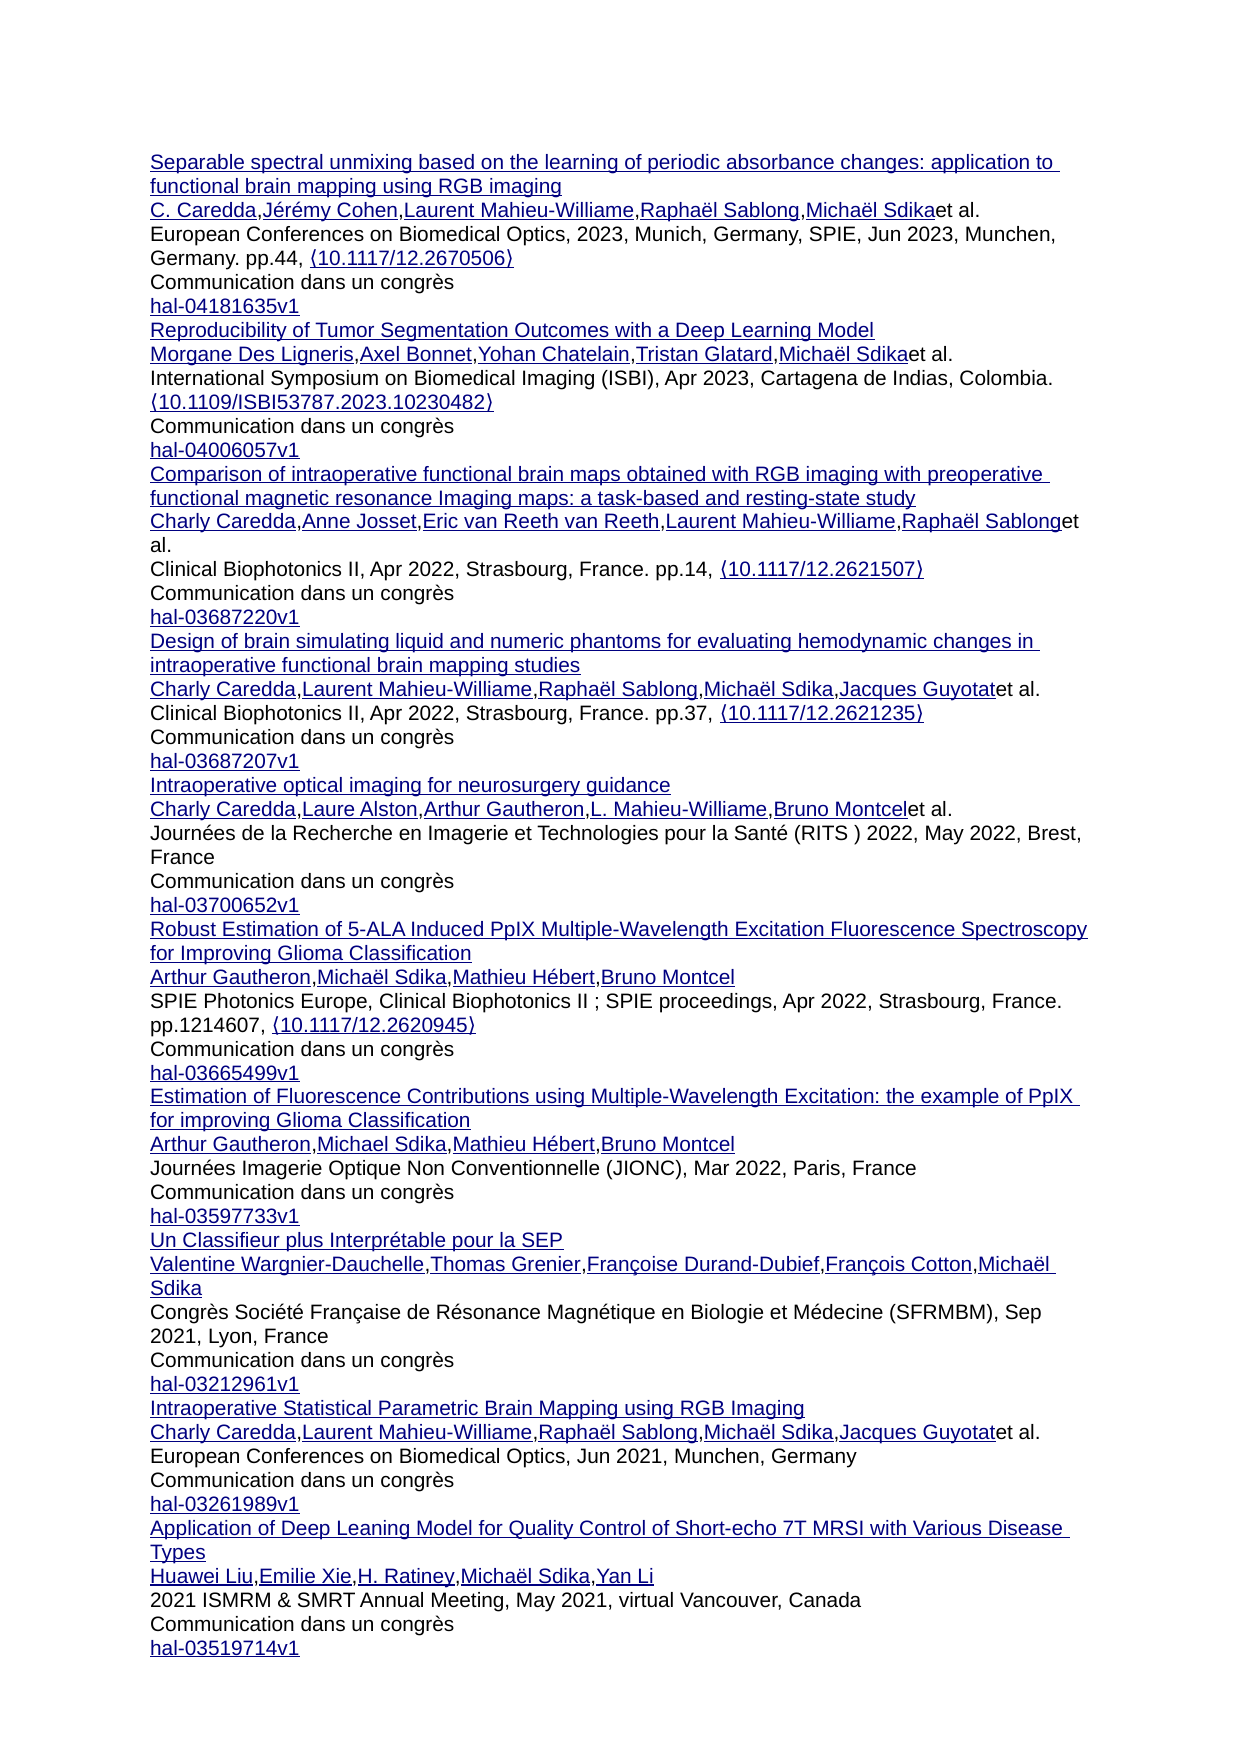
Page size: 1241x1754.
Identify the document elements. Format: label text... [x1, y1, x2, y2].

table_cell Application of Deep Leaning Model for Quality Control of Short-echo 7T MRSI with Various Disease Types Huawei Liu,Emilie Xie,H. Ratiney,Michaël Sdika,Yan Li 2021 ISMRM & SMRT Annual Meeting, May 2021, virtual Vancouver, Canada Communication dans un congrès hal-03519714v1 [150, 1516, 1090, 1659]
table_cell Design of brain simulating liquid and numeric phantoms for evaluating hemodynamic changes in intraoperative functional brain mapping studies Charly Caredda,Laurent Mahieu-Williame,Raphaël Sablong,Michaël Sdika,Jacques Guyotatet al. Clinical Biophotonics II, Apr 2022, Strasbourg, France. pp.37, ⟨10.1117/12.2621235⟩ Communication dans un congrès hal-03687207v1 [150, 629, 1090, 773]
table_cell Estimation of Fluorescence Contributions using Multiple-Wavelength Excitation: the example of PpIX for improving Glioma Classification Arthur Gautheron,Michael Sdika,Mathieu Hébert,Bruno Montcel Journées Imagerie Optique Non Conventionnelle (JIONC), Mar 2022, Paris, France Communication dans un congrès hal-03597733v1 [150, 1084, 1090, 1228]
table_cell Intraoperative optical imaging for neurosurgery guidance Charly Caredda,Laure Alston,Arthur Gautheron,L. Mahieu-Williame,Bruno Montcelet al. Journées de la Recherche en Imagerie et Technologies pour la Santé (RITS ) 2022, May 2022, Brest, France Communication dans un congrès hal-03700652v1 [150, 773, 1090, 917]
table_cell Robust Estimation of 5-ALA Induced PpIX Multiple-Wavelength Excitation Fluorescence Spectroscopy for Improving Glioma Classification Arthur Gautheron,Michaël Sdika,Mathieu Hébert,Bruno Montcel SPIE Photonics Europe, Clinical Biophotonics II ; SPIE proceedings, Apr 2022, Strasbourg, France. pp.1214607, ⟨10.1117/12.2620945⟩ Communication dans un congrès hal-03665499v1 [150, 917, 1090, 1084]
table_cell Un Classifieur plus Interprétable pour la SEP Valentine Wargnier-Dauchelle,Thomas Grenier,Françoise Durand-Dubief,François Cotton,Michaël Sdika Congrès Société Française de Résonance Magnétique en Biologie et Médecine (SFRMBM), Sep 2021, Lyon, France Communication dans un congrès hal-03212961v1 [150, 1228, 1090, 1396]
table_cell Reproducibility of Tumor Segmentation Outcomes with a Deep Learning Model Morgane Des Ligneris,Axel Bonnet,Yohan Chatelain,Tristan Glatard,Michaël Sdikaet al. International Symposium on Biomedical Imaging (ISBI), Apr 2023, Cartagena de Indias, Colombia. ⟨10.1109/ISBI53787.2023.10230482⟩ Communication dans un congrès hal-04006057v1 [150, 318, 1090, 461]
table_cell Separable spectral unmixing based on the learning of periodic absorbance changes: application to functional brain mapping using RGB imaging C. Caredda,Jérémy Cohen,Laurent Mahieu-Williame,Raphaël Sablong,Michaël Sdikaet al. European Conferences on Biomedical Optics, 2023, Munich, Germany, SPIE, Jun 2023, Munchen, Germany. pp.44, ⟨10.1117/12.2670506⟩ Communication dans un congrès hal-04181635v1 [150, 150, 1090, 318]
table_cell Comparison of intraoperative functional brain maps obtained with RGB imaging with preoperative functional magnetic resonance Imaging maps: a task-based and resting-state study Charly Caredda,Anne Josset,Eric van Reeth van Reeth,Laurent Mahieu-Williame,Raphaël Sablonget al. Clinical Biophotonics II, Apr 2022, Strasbourg, France. pp.14, ⟨10.1117/12.2621507⟩ Communication dans un congrès hal-03687220v1 [150, 461, 1090, 629]
table_cell Intraoperative Statistical Parametric Brain Mapping using RGB Imaging Charly Caredda,Laurent Mahieu-Williame,Raphaël Sablong,Michaël Sdika,Jacques Guyotatet al. European Conferences on Biomedical Optics, Jun 2021, Munchen, Germany Communication dans un congrès hal-03261989v1 [150, 1396, 1090, 1516]
